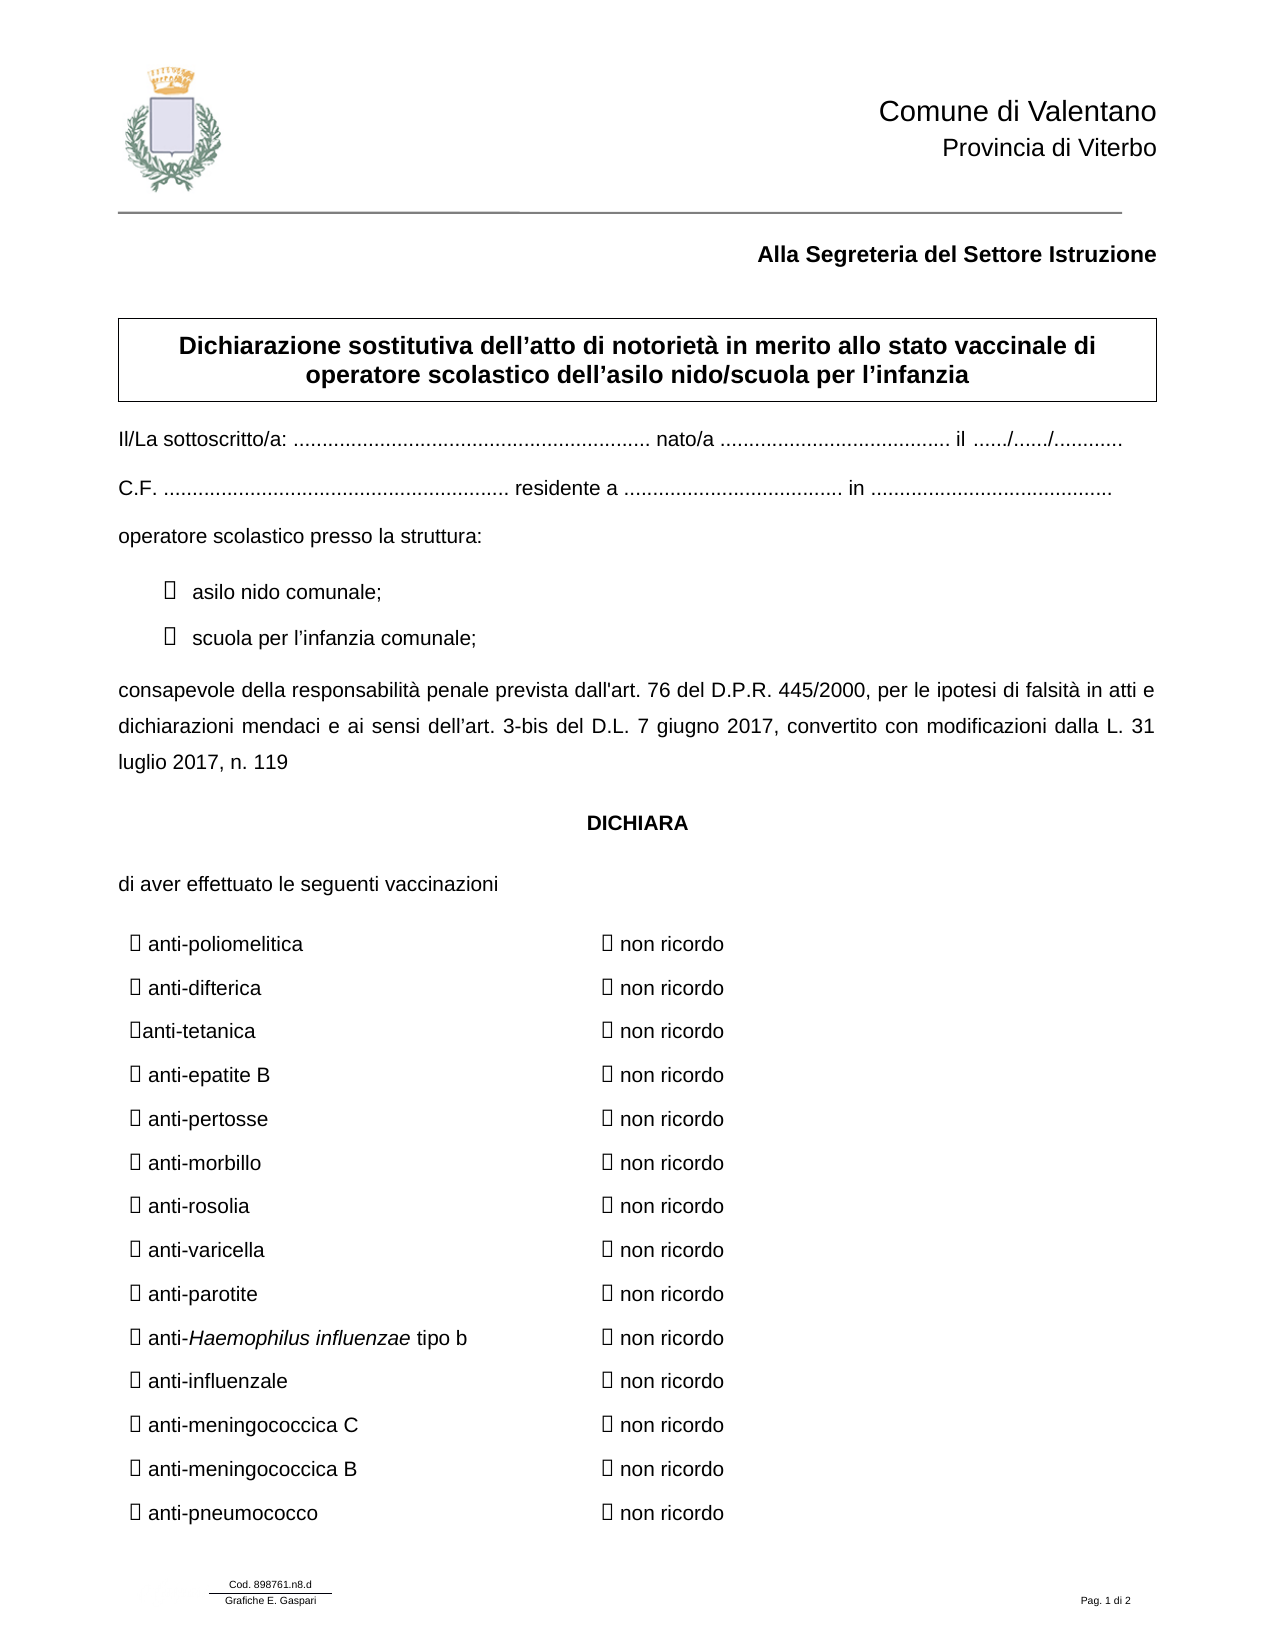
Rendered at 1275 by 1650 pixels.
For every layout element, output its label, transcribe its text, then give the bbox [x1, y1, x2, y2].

table_cell  non ricordo [589, 1446, 1156, 1489]
table_cell  non ricordo [589, 1008, 1156, 1052]
text Comune di Valentano [224, 94, 1157, 128]
table_cell  anti-epatite B [117, 1052, 589, 1096]
table_cell anti-tetanica [117, 1008, 589, 1052]
table_cell  anti-pneumococco [117, 1489, 589, 1533]
table_cell  non ricordo [589, 1183, 1156, 1227]
table_cell  anti-parotite [117, 1271, 589, 1314]
text Provincia di Viterbo [224, 133, 1157, 162]
picture [122, 64, 224, 195]
table_cell  non ricordo [589, 1139, 1156, 1183]
table_cell  non ricordo [589, 1227, 1156, 1271]
table_header Dichiarazione sostitutiva dell’atto di notorietà in merito allo stato vaccinale di operatore scolastico dell’asilo nido/scuola per l’infanzia [119, 319, 1156, 401]
text  asilo nido comunale; [162, 572, 1157, 606]
table_cell  non ricordo [589, 964, 1156, 1008]
text consapevole della responsabilità penale prevista dall'art. 76 del D.P.R. 445/2000, per le ipotesi di falsità in atti e dichiarazioni mendaci e ai sensi dell’art. 3-bis del D.L. 7 giugno 2017, convertito con modificazioni dalla L. 31 luglio 2017, n. 119 [118, 678, 1157, 774]
text C.F. ............................................................ residente a ...................................... in .......................................... [118, 475, 1157, 499]
table_cell  non ricordo [589, 1489, 1156, 1533]
table_header  non ricordo [589, 921, 1156, 964]
text  scuola per l’infanzia comunale; [162, 619, 1157, 653]
text DICHIARA [118, 811, 1157, 835]
text di aver effettuato le seguenti vaccinazioni [118, 872, 1157, 896]
table_cell  anti-influenzale [117, 1358, 589, 1402]
table_cell  non ricordo [589, 1358, 1156, 1402]
text operatore scolastico presso la struttura: [118, 524, 1157, 548]
table_cell  non ricordo [589, 1314, 1156, 1358]
table_cell  anti-meningococcica C [117, 1402, 589, 1446]
table_cell  anti-rosolia [117, 1183, 589, 1227]
text Alla Segreteria del Settore Istruzione [118, 241, 1157, 267]
table_cell  anti-varicella [117, 1227, 589, 1271]
text Il/La sottoscritto/a: .............................................................. nato/a ........................................ il ....../....../............ [118, 427, 1157, 451]
table_cell  anti-Haemophilus influenzae tipo b [117, 1314, 589, 1358]
table_cell  anti-morbillo [117, 1139, 589, 1183]
table_cell  anti-meningococcica B [117, 1446, 589, 1489]
table_header  anti-poliomelitica [117, 921, 589, 964]
table_cell  anti-difterica [117, 964, 589, 1008]
table_cell  non ricordo [589, 1052, 1156, 1096]
table_cell  anti-pertosse [117, 1096, 589, 1139]
table_cell  non ricordo [589, 1402, 1156, 1446]
table_cell  non ricordo [589, 1096, 1156, 1139]
table_cell  non ricordo [589, 1271, 1156, 1314]
